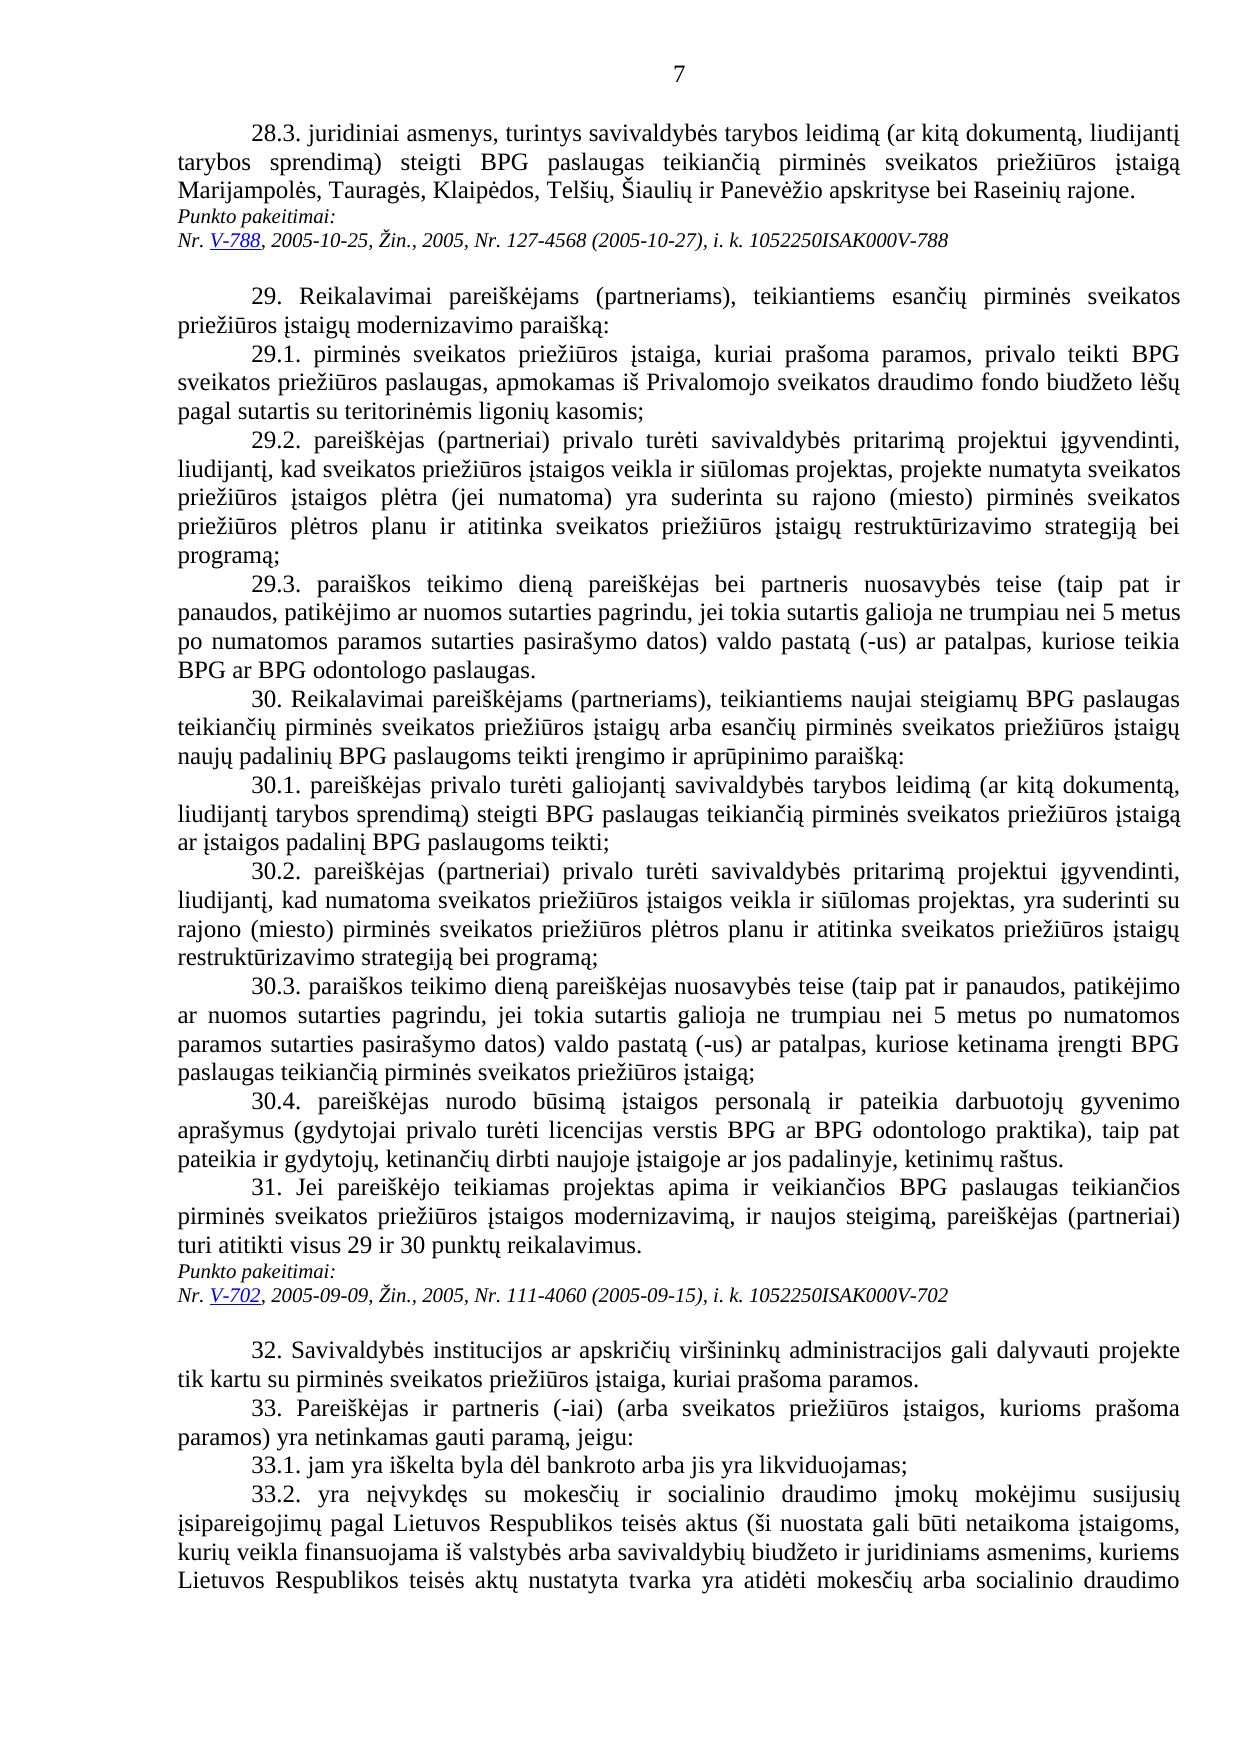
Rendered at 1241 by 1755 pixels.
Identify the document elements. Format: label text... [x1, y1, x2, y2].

text 29.1. pirminės sveikatos priežiūros įstaiga, kuriai prašoma paramos, privalo teikti BPG sveikatos priežiūros paslaugas, apmokamas iš Privalomojo sveikatos draudimo fondo biudžeto lėšų pagal sutartis su teritorinėmis ligonių kasomis; [177, 339, 1181, 425]
text 31. Jei pareiškėjo teikiamas projektas apima ir veikiančios BPG paslaugas teikiančios pirminės sveikatos priežiūros įstaigos modernizavimą, ir naujos steigimą, pareiškėjas (partneriai) turi atitikti visus 29 ir 30 punktų reikalavimus. [177, 1172, 1181, 1259]
text Nr. V-788, 2005-10-25, Žin., 2005, Nr. 127-4568 (2005-10-27), i. k. 1052250ISAK000V-788 [177, 228, 1181, 252]
text Punkto pakeitimai: [177, 1259, 1181, 1283]
text 29. Reikalavimai pareiškėjams (partneriams), teikiantiems esančių pirminės sveikatos priežiūros įstaigų modernizavimo paraišką: [177, 281, 1181, 339]
text 29.2. pareiškėjas (partneriai) privalo turėti savivaldybės pritarimą projektui įgyvendinti, liudijantį, kad sveikatos priežiūros įstaigos veikla ir siūlomas projektas, projekte numatyta sveikatos priežiūros įstaigos plėtra (jei numatoma) yra suderinta su rajono (miesto) pirminės sveikatos priežiūros plėtros planu ir atitinka sveikatos priežiūros įstaigų restruktūrizavimo strategiją bei programą; [177, 425, 1181, 569]
text 29.3. paraiškos teikimo dieną pareiškėjas bei partneris nuosavybės teise (taip pat ir panaudos, patikėjimo ar nuomos sutarties pagrindu, jei tokia sutartis galioja ne trumpiau nei 5 metus po numatomos paramos sutarties pasirašymo datos) valdo pastatą (-us) ar patalpas, kuriose teikia BPG ar BPG odontologo paslaugas. [177, 569, 1181, 684]
text 30.2. pareiškėjas (partneriai) privalo turėti savivaldybės pritarimą projektui įgyvendinti, liudijantį, kad numatoma sveikatos priežiūros įstaigos veikla ir siūlomas projektas, yra suderinti su rajono (miesto) pirminės sveikatos priežiūros plėtros planu ir atitinka sveikatos priežiūros įstaigų restruktūrizavimo strategiją bei programą; [177, 856, 1181, 971]
text Nr. V-702, 2005-09-09, Žin., 2005, Nr. 111-4060 (2005-09-15), i. k. 1052250ISAK000V-702 [177, 1283, 1181, 1307]
text 30.1. pareiškėjas privalo turėti galiojantį savivaldybės tarybos leidimą (ar kitą dokumentą, liudijantį tarybos sprendimą) steigti BPG paslaugas teikiančią pirminės sveikatos priežiūros įstaigą ar įstaigos padalinį BPG paslaugoms teikti; [177, 770, 1181, 856]
text 33. Pareiškėjas ir partneris (-iai) (arba sveikatos priežiūros įstaigos, kurioms prašoma paramos) yra netinkamas gauti paramą, jeigu: [177, 1393, 1181, 1451]
text 33.2. yra neįvykdęs su mokesčių ir socialinio draudimo įmokų mokėjimu susijusių įsipareigojimų pagal Lietuvos Respublikos teisės aktus (ši nuostata gali būti netaikoma įstaigoms, kurių veikla finansuojama iš valstybės arba savivaldybių biudžeto ir juridiniams asmenims, kuriems Lietuvos Respublikos teisės aktų nustatyta tvarka yra atidėti mokesčių arba socialinio draudimo [177, 1479, 1181, 1594]
text 30.4. pareiškėjas nurodo būsimą įstaigos personalą ir pateikia darbuotojų gyvenimo aprašymus (gydytojai privalo turėti licencijas verstis BPG ar BPG odontologo praktika), taip pat pateikia ir gydytojų, ketinančių dirbti naujoje įstaigoje ar jos padalinyje, ketinimų raštus. [177, 1086, 1181, 1172]
text 28.3. juridiniai asmenys, turintys savivaldybės tarybos leidimą (ar kitą dokumentą, liudijantį tarybos sprendimą) steigti BPG paslaugas teikiančią pirminės sveikatos priežiūros įstaigą Marijampolės, Tauragės, Klaipėdos, Telšių, Šiaulių ir Panevėžio apskrityse bei Raseinių rajone. [177, 118, 1181, 204]
text 30.3. paraiškos teikimo dieną pareiškėjas nuosavybės teise (taip pat ir panaudos, patikėjimo ar nuomos sutarties pagrindu, jei tokia sutartis galioja ne trumpiau nei 5 metus po numatomos paramos sutarties pasirašymo datos) valdo pastatą (-us) ar patalpas, kuriose ketinama įrengti BPG paslaugas teikiančią pirminės sveikatos priežiūros įstaigą; [177, 971, 1181, 1086]
text 32. Savivaldybės institucijos ar apskričių viršininkų administracijos gali dalyvauti projekte tik kartu su pirminės sveikatos priežiūros įstaiga, kuriai prašoma paramos. [177, 1336, 1181, 1393]
text 33.1. jam yra iškelta byla dėl bankroto arba jis yra likviduojamas; [177, 1451, 1181, 1479]
text Punkto pakeitimai: [177, 204, 1181, 228]
text 30. Reikalavimai pareiškėjams (partneriams), teikiantiems naujai steigiamų BPG paslaugas teikiančių pirminės sveikatos priežiūros įstaigų arba esančių pirminės sveikatos priežiūros įstaigų naujų padalinių BPG paslaugoms teikti įrengimo ir aprūpinimo paraišką: [177, 684, 1181, 770]
